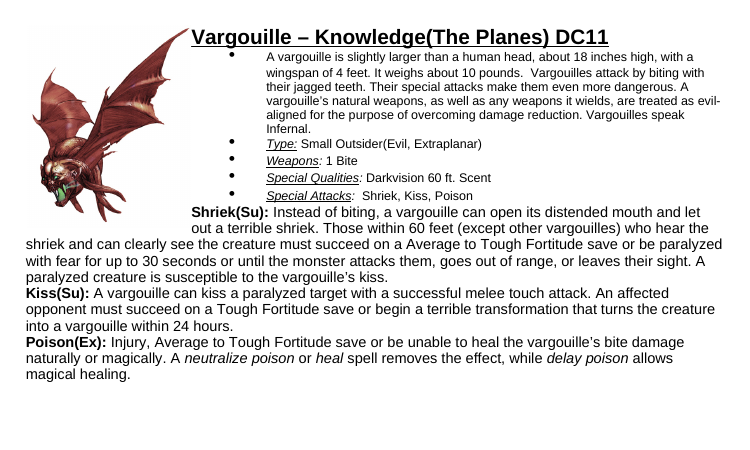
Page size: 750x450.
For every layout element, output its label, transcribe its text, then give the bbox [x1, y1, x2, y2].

list A vargouille is slightly larger than a human head, about 18 inches high, with a wingspan of 4 feet. It weighs about 10 pounds. Vargouilles attack by biting with their jagged teeth. Their special attacks make them even more dangerous. A vargouille’s natural weapons, as well as any weapons it wields, are treated as evil-aligned for the purpose of overcoming damage reduction. Vargouilles speak Infernal. [192, 49, 724, 136]
list Special Attacks: Shriek, Kiss, Poison [192, 187, 724, 204]
list Weapons: 1 Bite [192, 153, 724, 170]
list Special Qualities: Darkvision 60 ft. Scent [192, 170, 724, 187]
list Type: Small Outsider(Evil, Extraplanar) [192, 136, 724, 153]
text Poison(Ex): Injury, Average to Tough Fortitude save or be unable to heal the vargouille’s bite damage naturally or magically. A neutralize poison or heal spell removes the effect, while delay poison allows magical healing. [26, 334, 724, 383]
text Shriek(Su): Instead of biting, a vargouille can open its distended mouth and let out a terrible shriek. Those within 60 feet (except other vargouilles) who hear the shriek and can clearly see the creature must succeed on a Average to Tough Fortitude save or be paralyzed with fear for up to 30 seconds or until the monster attacks them, goes out of range, or leaves their sight. A paralyzed creature is susceptible to the vargouille’s kiss. [26, 204, 724, 285]
text Vargouille – Knowledge(The Planes) DC11 [192, 26, 724, 49]
text Kiss(Su): A vargouille can kiss a paralyzed target with a successful melee touch attack. An affected opponent must succeed on a Tough Fortitude save or begin a terrible transformation that turns the creature into a vargouille within 24 hours. [26, 285, 724, 334]
